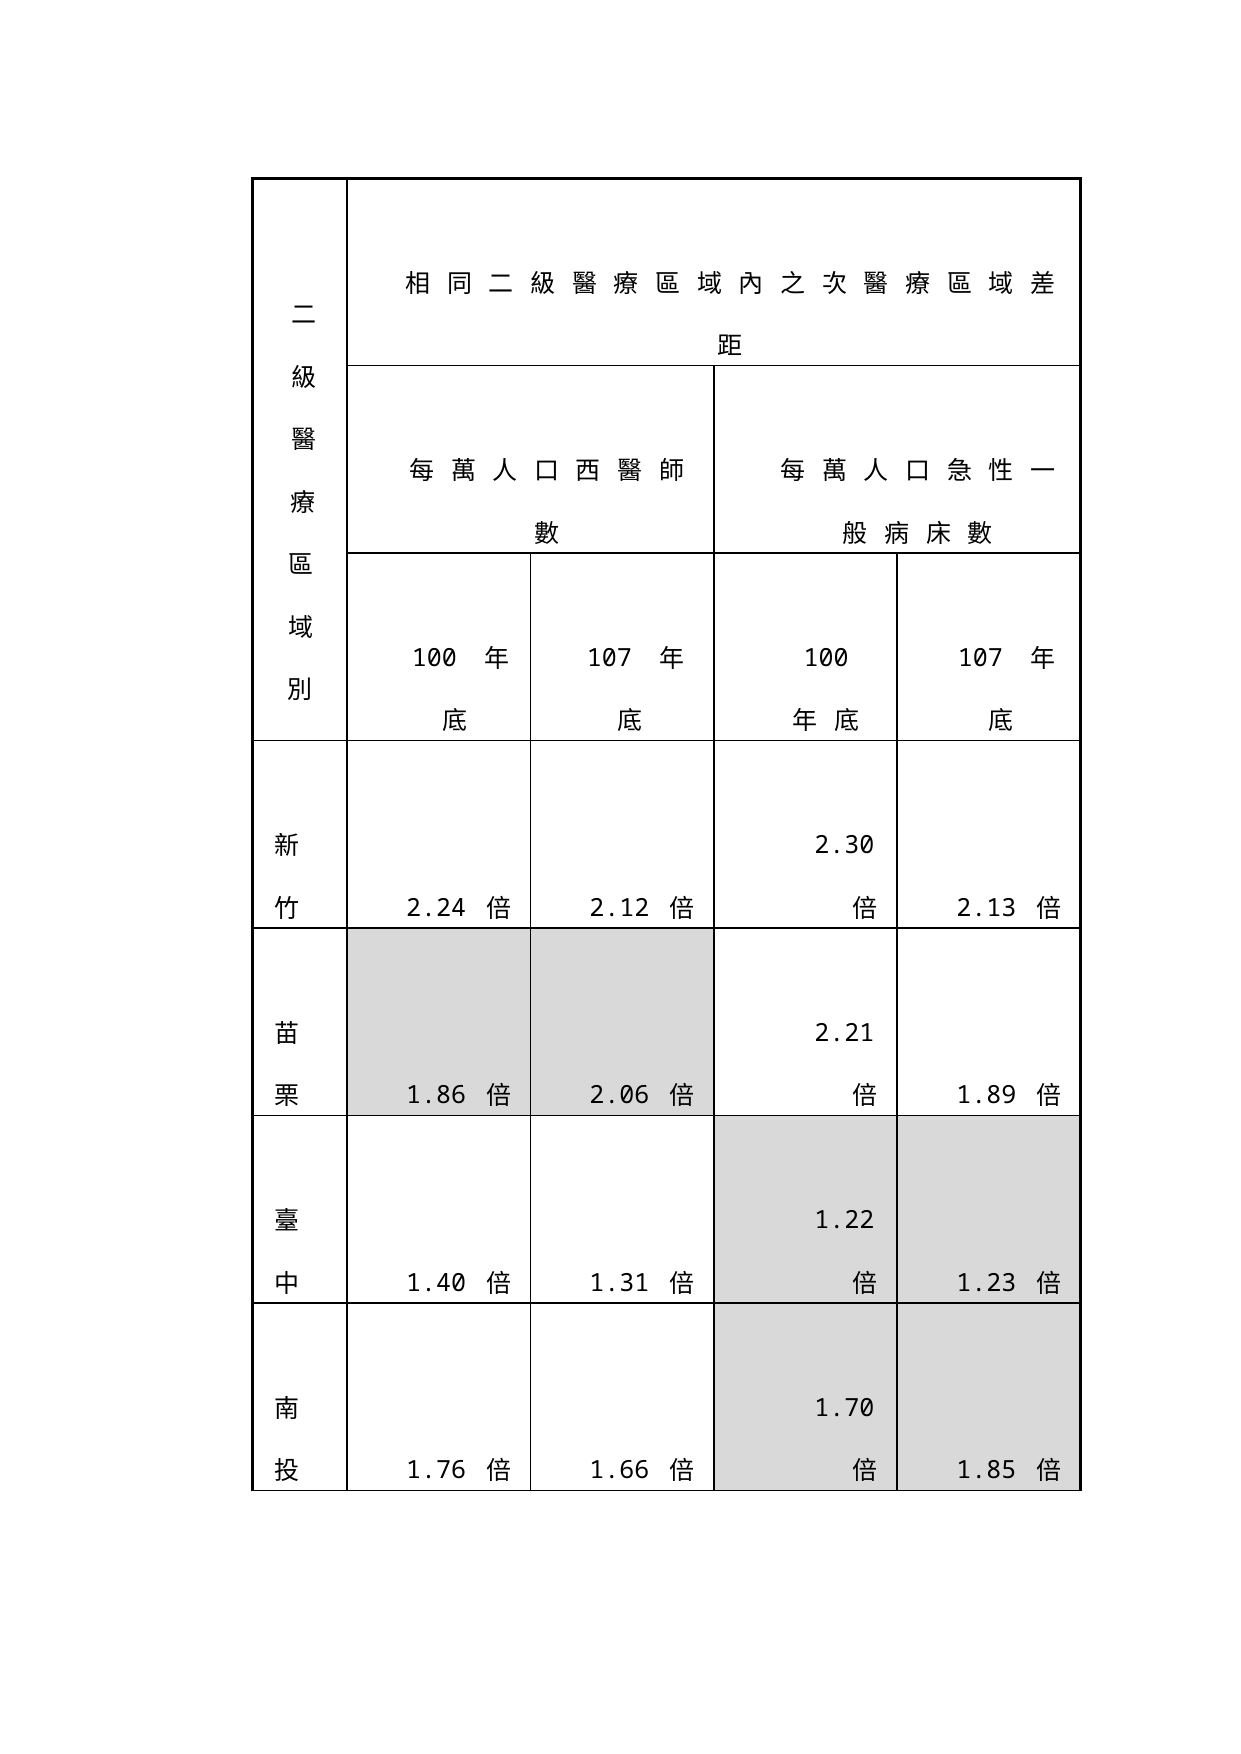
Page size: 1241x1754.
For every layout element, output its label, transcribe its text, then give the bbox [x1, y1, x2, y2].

table_cell 107年底 [898, 554, 1079, 740]
table_cell 臺中 [254, 1116, 346, 1302]
table_cell 1.86倍 [348, 929, 530, 1115]
table_cell 1.22倍 [715, 1116, 896, 1302]
table_cell 1.85倍 [898, 1304, 1079, 1490]
table_cell 1.89倍 [898, 929, 1079, 1115]
table_header 相同二級醫療區域內之次醫療區域差距 [348, 180, 1079, 365]
table_cell 1.66倍 [531, 1304, 713, 1490]
table_cell 1.23倍 [898, 1116, 1079, 1302]
table_cell 2.24倍 [348, 741, 530, 927]
table_cell 2.30倍 [715, 741, 896, 927]
table_cell 100年底 [348, 554, 530, 740]
table_cell 1.31倍 [531, 1116, 713, 1302]
table_cell 2.06倍 [531, 929, 713, 1115]
table_cell 2.13倍 [898, 741, 1079, 927]
table_cell 2.21倍 [715, 929, 896, 1115]
table_cell 107年底 [531, 554, 713, 740]
table_cell 新竹 [254, 741, 346, 927]
table_cell 1.40倍 [348, 1116, 530, 1302]
table_cell 每萬人口西醫師數 [348, 366, 713, 552]
table_cell 100年底 [715, 554, 896, 740]
table_cell 1.70倍 [715, 1304, 896, 1490]
table_cell 2.12倍 [531, 741, 713, 927]
table_cell 苗栗 [254, 929, 346, 1115]
table_cell 1.76倍 [348, 1304, 530, 1490]
table_cell 南投 [254, 1304, 346, 1490]
table_cell 每萬人口急性一般病床數 [715, 366, 1079, 552]
table_header 二級醫療 區域別 [254, 180, 346, 740]
